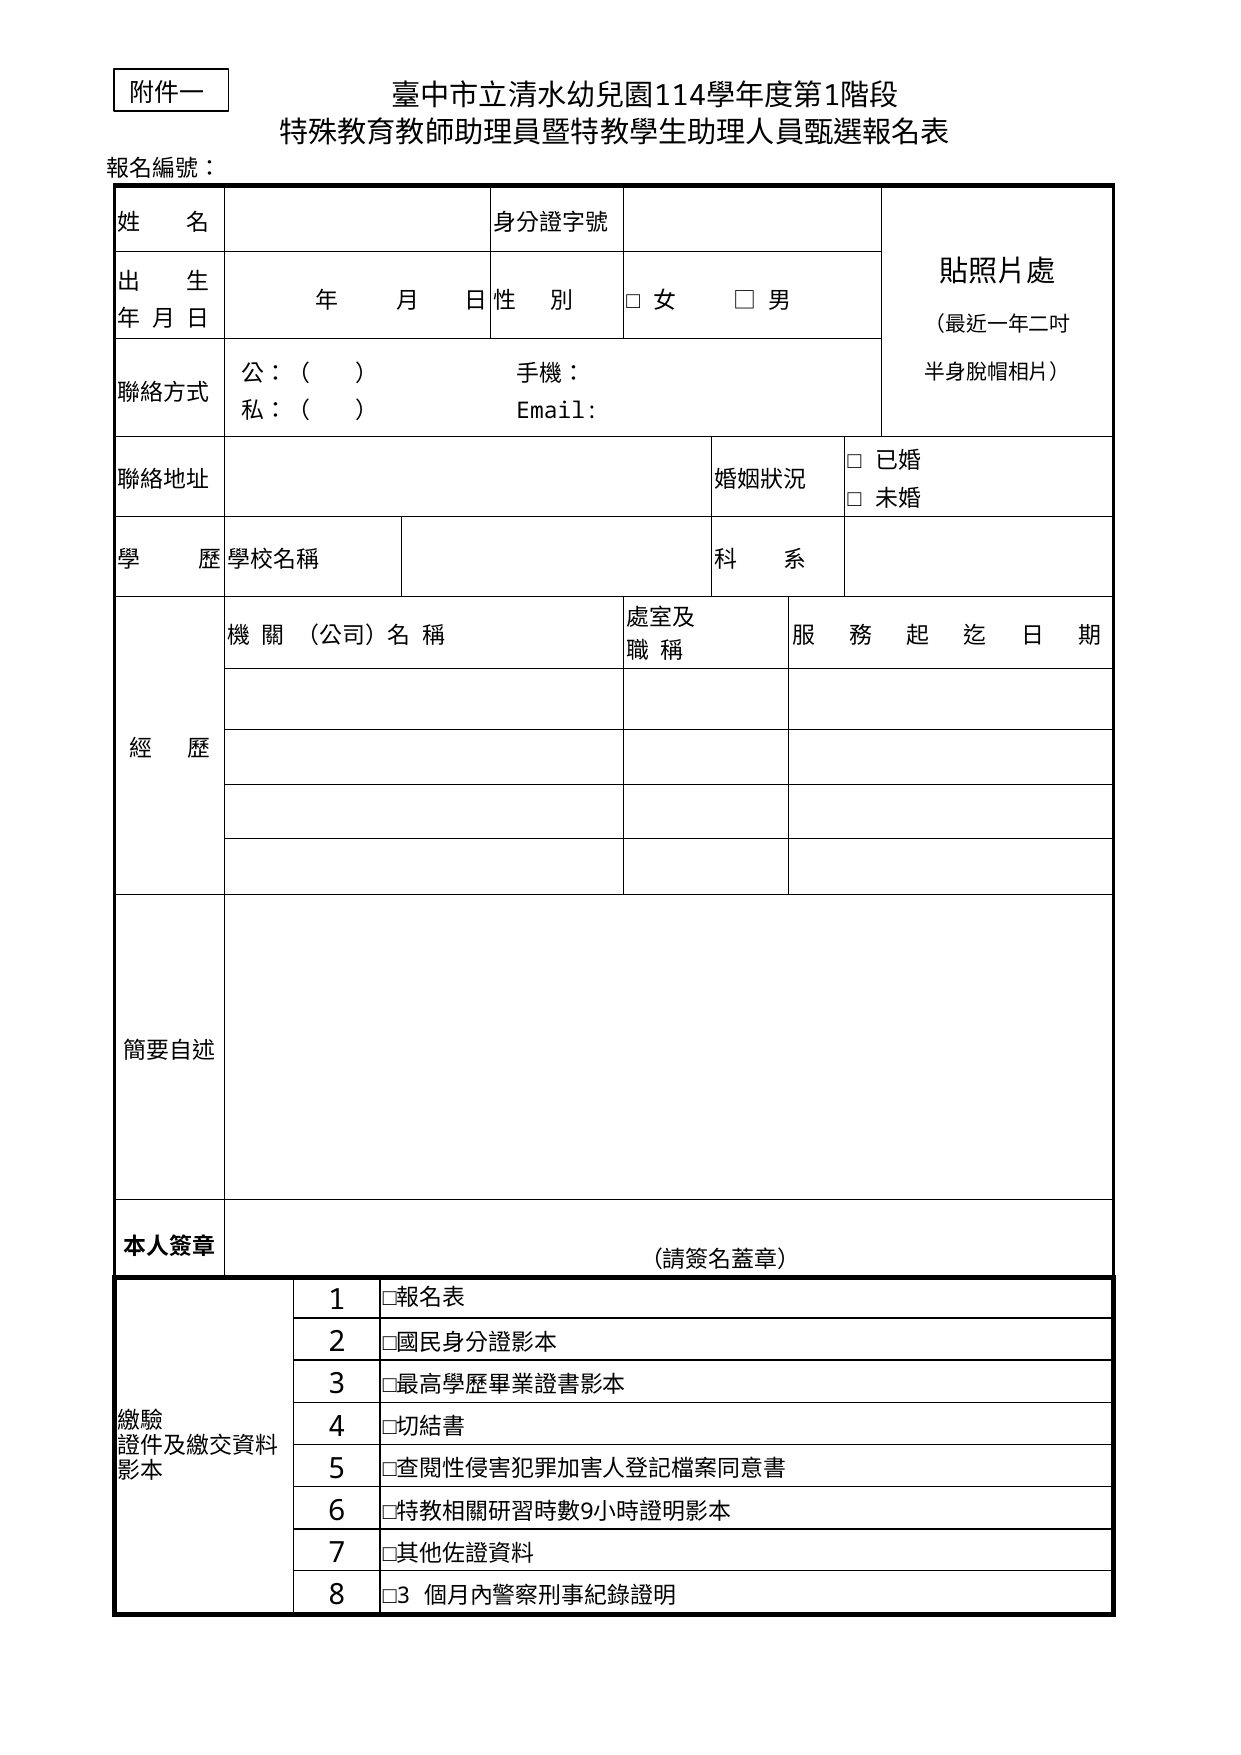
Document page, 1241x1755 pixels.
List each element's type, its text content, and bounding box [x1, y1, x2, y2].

table_cell 處室及 職 稱 [624, 597, 788, 668]
table_cell [789, 785, 1112, 838]
table_cell [845, 517, 1112, 596]
table_cell [402, 517, 711, 596]
table_cell 年 月 日 [225, 252, 490, 338]
table_header [225, 188, 490, 251]
table_cell 聯絡方式 [116, 339, 224, 436]
table_cell 本人簽章 [116, 1200, 224, 1275]
table_cell [225, 730, 623, 783]
table_cell 學校名稱 [225, 517, 401, 596]
table_cell 4 [294, 1403, 379, 1443]
table_cell 5 [294, 1445, 379, 1486]
table_cell 8 [294, 1571, 379, 1612]
table_cell 7 [294, 1530, 379, 1570]
table_cell 聯絡地址 [116, 437, 224, 516]
table_cell □ 已婚 □ 未婚 [845, 437, 1112, 516]
table_cell [624, 669, 788, 729]
table_cell [789, 839, 1112, 894]
text 報名編號： [106, 150, 1122, 183]
table_cell □ 女 □ 男 [624, 252, 881, 338]
table_cell （請簽名蓋章） [225, 1200, 1112, 1275]
table_cell □特教相關研習時數9小時證明影本 [381, 1487, 1111, 1528]
table_cell 2 [294, 1319, 379, 1359]
table_cell [225, 895, 1112, 1199]
table_cell [789, 730, 1112, 783]
table_cell 繳驗 證件及繳交資料影本 [117, 1280, 293, 1612]
table_cell 公：（ ） 手機： 私：（ ） Email: [225, 339, 881, 436]
table_cell 學 歷 [116, 517, 224, 596]
table_cell 性 別 [491, 252, 623, 338]
table_cell [624, 839, 788, 894]
table_cell □查閱性侵害犯罪加害人登記檔案同意書 [381, 1445, 1111, 1486]
table_cell 經 歷 [116, 597, 224, 894]
table_cell □其他佐證資料 [381, 1530, 1111, 1570]
table_cell 機 關 （公司）名 稱 [225, 597, 623, 668]
table_cell [225, 785, 623, 838]
table_cell [789, 669, 1112, 729]
table_cell 出 生 年 月 日 [116, 252, 224, 338]
table_cell □3 個月內警察刑事紀錄證明 [381, 1571, 1111, 1612]
table_cell □最高學歷畢業證書影本 [381, 1361, 1111, 1401]
table_header 身分證字號 [491, 188, 623, 251]
table_cell □國民身分證影本 [381, 1319, 1111, 1359]
table_cell [624, 785, 788, 838]
table_header 姓 名 [116, 188, 224, 251]
table_header [624, 188, 881, 251]
table_cell 服 務 起 迄 日 期 [789, 597, 1112, 668]
table_cell [225, 437, 711, 516]
table_cell 3 [294, 1361, 379, 1401]
table_cell 簡要自述 [116, 895, 224, 1199]
table_cell [225, 669, 623, 729]
table_cell 婚姻狀況 [712, 437, 844, 516]
table_cell □切結書 [381, 1403, 1111, 1443]
table_cell [225, 839, 623, 894]
table_header 貼照片處 （最近一年二吋 半身脫帽相片） [882, 188, 1112, 436]
table_cell 6 [294, 1487, 379, 1528]
table_cell [624, 730, 788, 783]
table_cell 科 系 [712, 517, 844, 596]
table_cell 1 [294, 1280, 379, 1317]
text 特殊教育教師助理員暨特教學生助理人員甄選報名表 [106, 112, 1122, 150]
text 臺中市立清水幼兒園114學年度第1階段 [229, 75, 1122, 112]
table_cell □報名表 [381, 1280, 1111, 1317]
